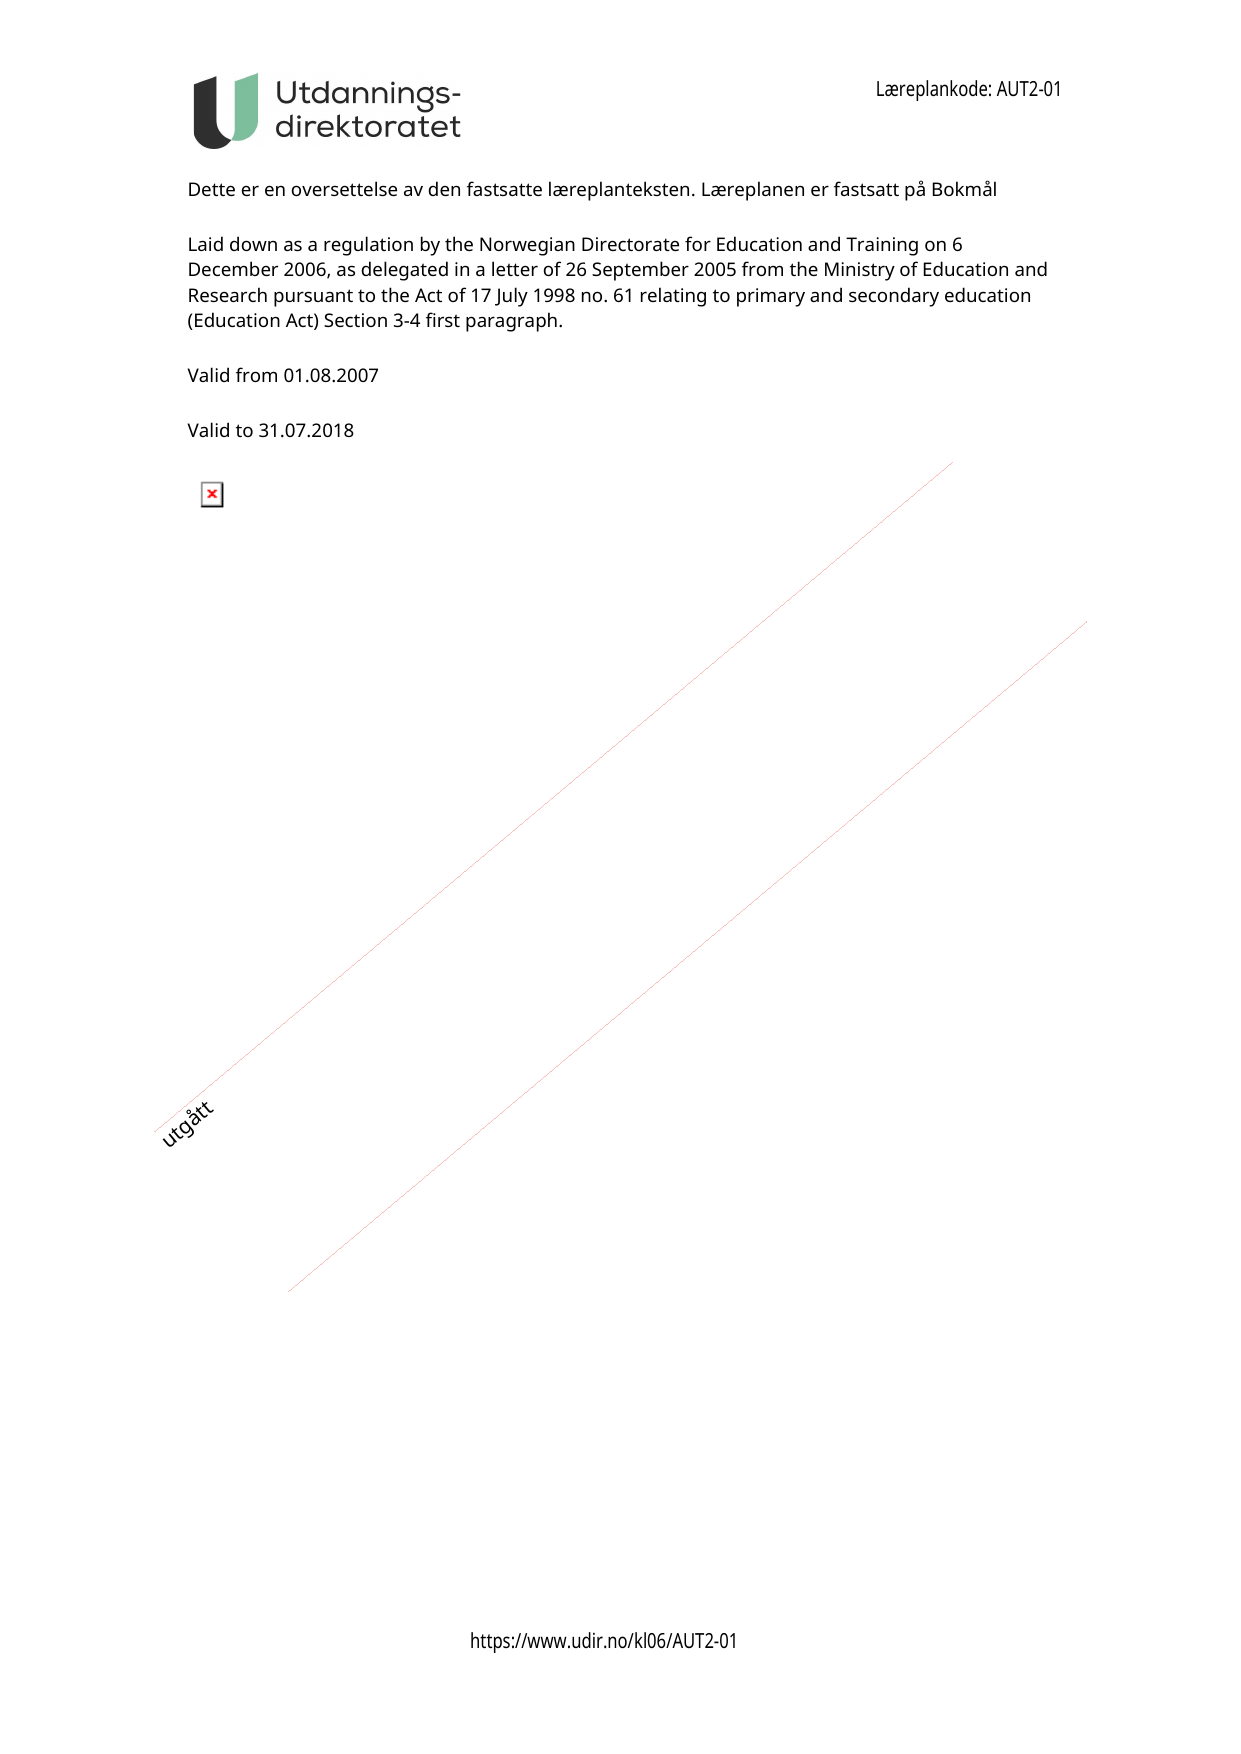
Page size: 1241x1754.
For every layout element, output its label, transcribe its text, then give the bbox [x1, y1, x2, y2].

picture [187, 471, 238, 522]
picture [193, 73, 461, 149]
text Valid to 31.07.2018 [359, 417, 1053, 442]
text Valid from 01.08.2007 [384, 362, 1053, 388]
text Laid down as a regulation by the Norwegian Directorate for Education and Training on 6 December 2006, as delegated in a letter of 26 September 2005 from the Ministry of Education and Research pursuant to the Act of 17 July 1998 no. 61 relating to primary and secondary education (Education Act) Section 3-4 first paragraph. [563, 231, 1053, 333]
